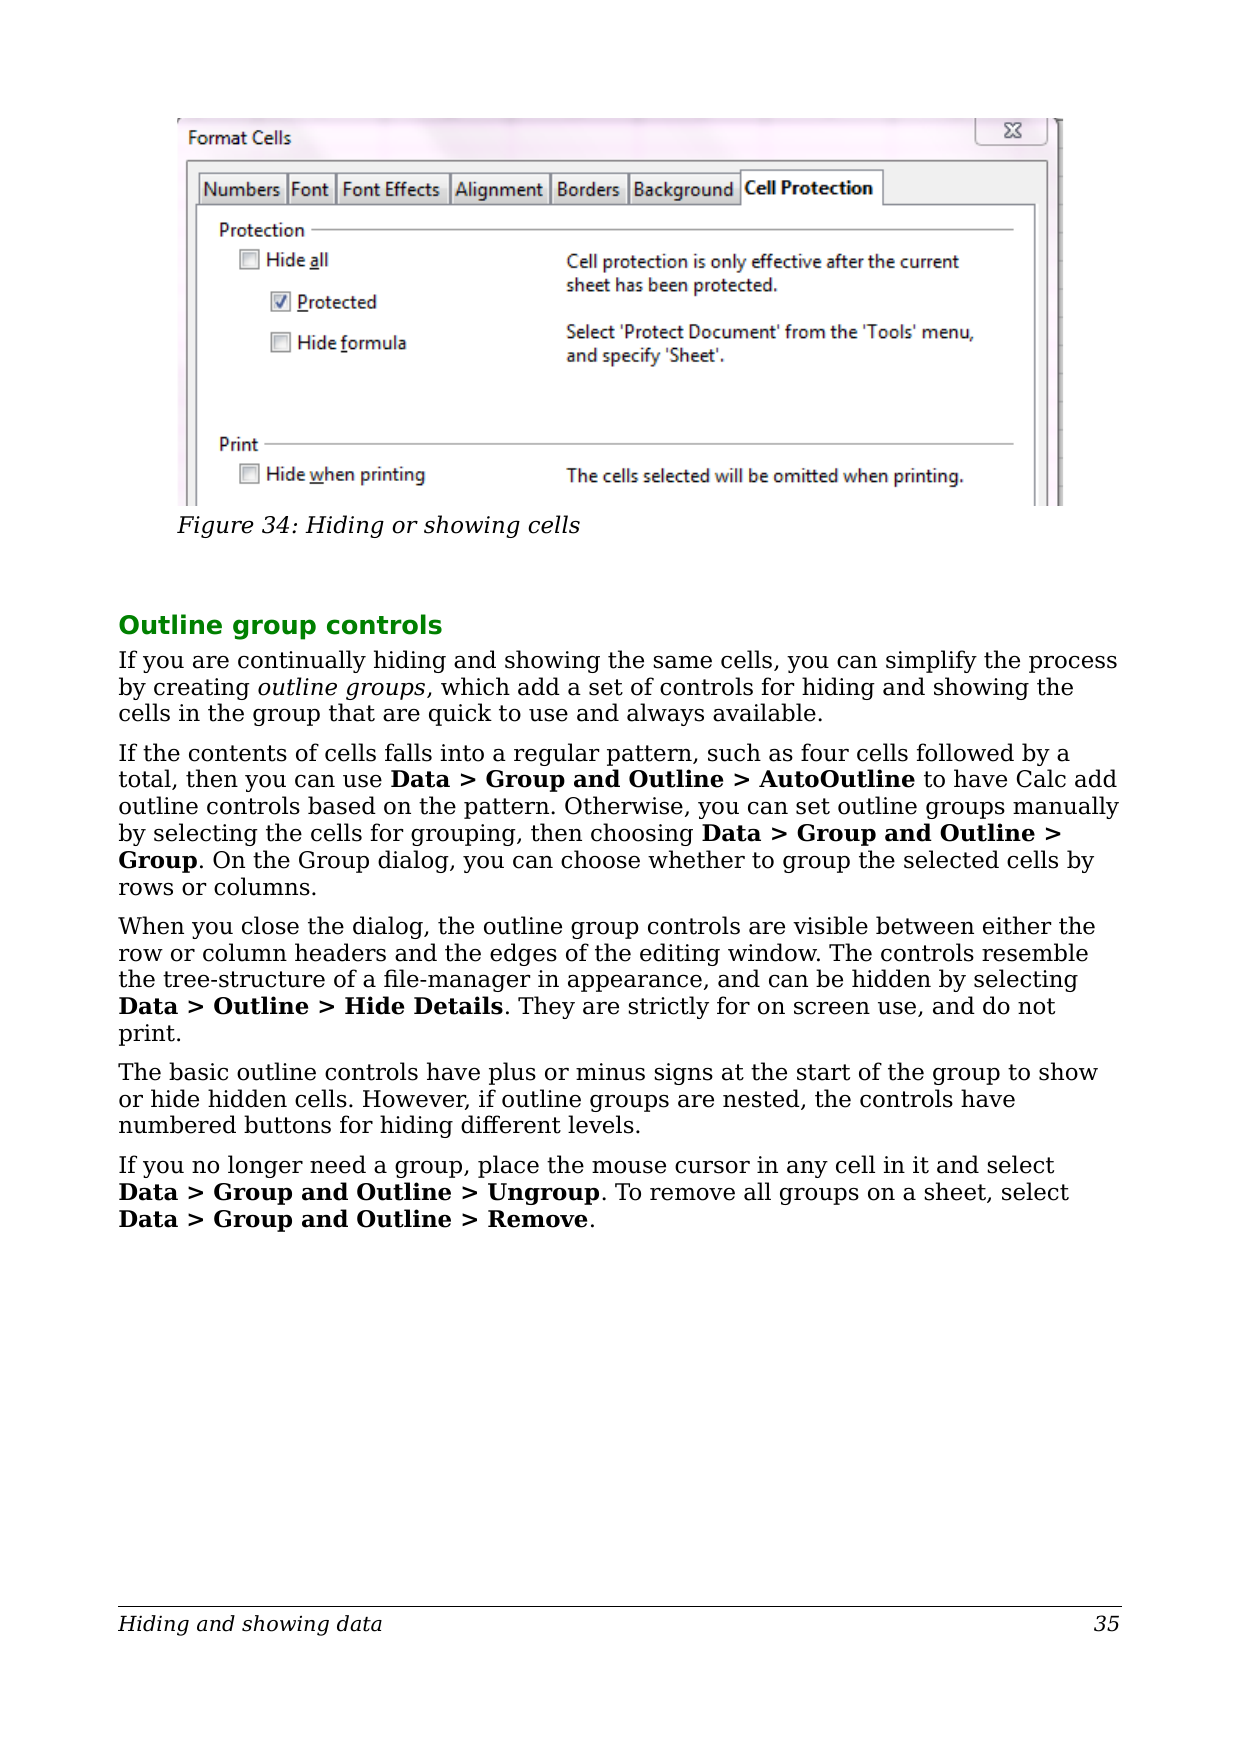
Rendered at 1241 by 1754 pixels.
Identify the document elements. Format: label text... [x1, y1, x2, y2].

text Figure 34: Hiding or showing cells [177, 512, 1063, 539]
subtitle Outline group controls [118, 611, 1122, 641]
text If you no longer need a group, place the mouse cursor in any cell in it and select Data > Group and Outline > Ungroup. To remove all groups on a sheet, select Data > Group and Outline > Remove. [118, 1152, 1122, 1232]
text If the contents of cells falls into a regular pattern, such as four cells followed by a total, then you can use Data > Group and Outline > AutoOutline to have Calc add outline controls based on the pattern. Otherwise, you can set outline groups manually by selecting the cells for grouping, then choosing Data > Group and Outline > Group. On the Group dialog, you can choose whether to group the selected cells by rows or columns. [118, 740, 1122, 901]
text The basic outline controls have plus or minus signs at the start of the group to show or hide hidden cells. However, if outline groups are nested, the controls have numbered buttons for hiding different levels. [118, 1059, 1122, 1139]
picture [177, 118, 1064, 506]
text If you are continually hiding and showing the same cells, you can simplify the process by creating outline groups, which add a set of controls for hiding and showing the cells in the group that are quick to use and always available. [118, 647, 1122, 727]
text When you close the dialog, the outline group controls are visible between either the row or column headers and the edges of the editing window. The controls resemble the tree-structure of a file-manager in appearance, and can be hidden by selecting Data > Outline > Hide Details. They are strictly for on screen use, and do not print. [118, 913, 1122, 1047]
